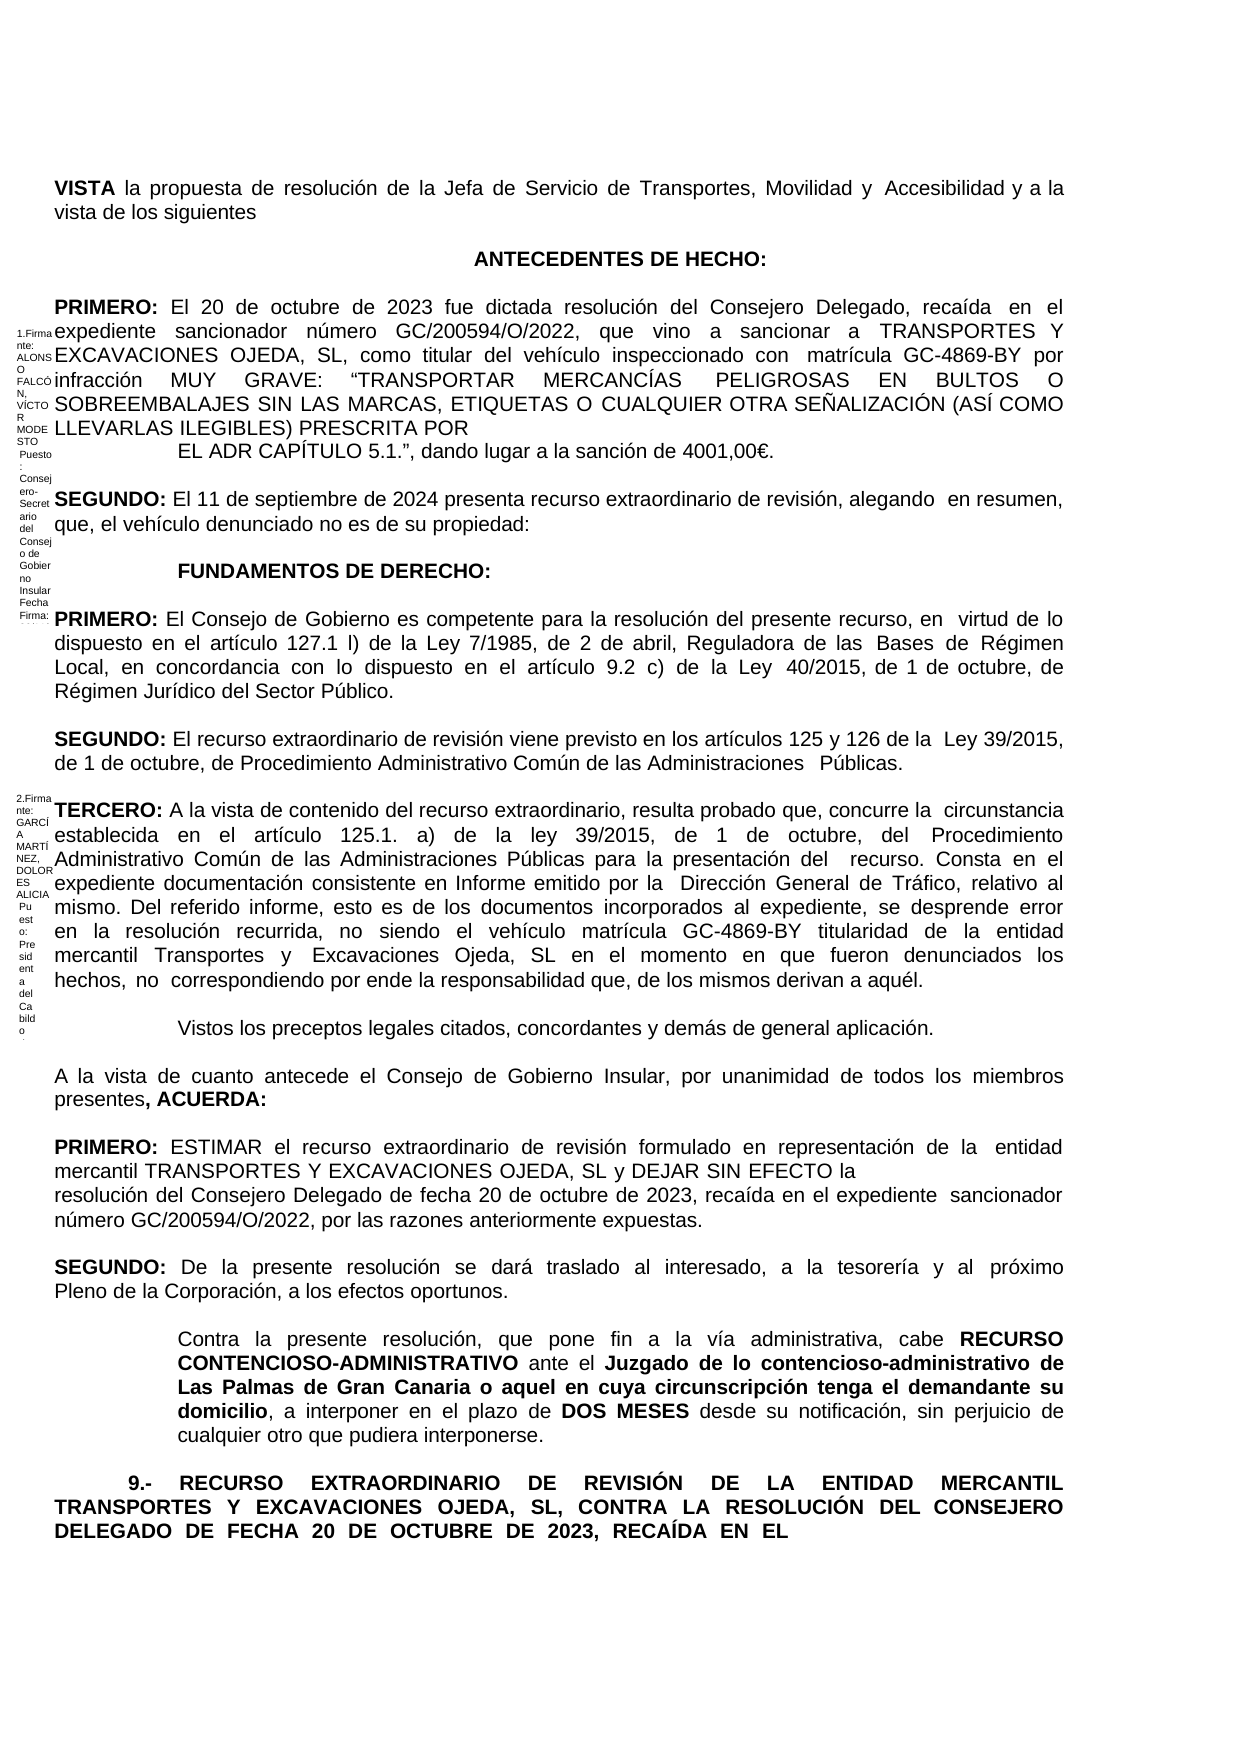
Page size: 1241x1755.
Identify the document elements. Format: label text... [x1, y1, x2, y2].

subtitle ANTECEDENTES DE HECHO: [463, 247, 778, 271]
text TERCERO: A la vista de contenido del recurso extraordinario, resulta probado que, concurre la circunstancia establecida en el artículo 125.1. a) de la ley 39/2015, de 1 de octubre, del Procedimiento Administrativo Común de las Administraciones Públicas para la presentación del recurso. Consta en el expediente documentación consistente en Informe emitido por la Dirección General de Tráfico, relativo al mismo. Del referido informe, esto es de los documentos incorporados al expediente, se desprende error en la resolución recurrida, no siendo el vehículo matrícula GC-4869-BY titularidad de la entidad mercantil Transportes y Excavaciones Ojeda, SL en el momento en que fueron denunciados los hechos, no correspondiendo por ende la responsabilidad que, de los mismos derivan a aquél. [54, 798, 1064, 992]
text [14, 327, 54, 623]
text resolución del Consejero Delegado de fecha 20 de octubre de 2023, recaída en el expediente sancionador número GC/200594/O/2022, por las razones anteriormente expuestas. [54, 1183, 1064, 1231]
text VISTA la propuesta de resolución de la Jefa de Servicio de Transportes, Movilidad y Accesibilidad y a la vista de los siguientes [54, 175, 1064, 223]
text SEGUNDO: El recurso extraordinario de revisión viene previsto en los artículos 125 y 126 de la Ley 39/2015, de 1 de octubre, de Procedimiento Administrativo Común de las Administraciones Públicas. [54, 726, 1064, 775]
text Vistos los preceptos legales citados, concordantes y demás de general aplicación. [177, 1016, 1241, 1039]
subtitle FUNDAMENTOS DE DERECHO: [177, 559, 1241, 583]
text Puesto: Consejero-Secretario del Consejo de Gobierno Insular Fecha Firma: 26/11/2024 10:03:34 [19, 448, 52, 623]
text PRIMERO: El 20 de octubre de 2023 fue dictada resolución del Consejero Delegado, recaída en el expediente sancionador número GC/200594/O/2022, que vino a sancionar a TRANSPORTES Y EXCAVACIONES OJEDA, SL, como titular del vehículo inspeccionado con matrícula GC-4869-BY por infracción MUY GRAVE: “TRANSPORTAR MERCANCÍAS PELIGROSAS EN BULTOS O SOBREEMBALAJES SIN LAS MARCAS, ETIQUETAS O CUALQUIER OTRA SEÑALIZACIÓN (ASÍ COMO LLEVARLAS ILEGIBLES) PRESCRITA POR [54, 295, 1064, 440]
text EL ADR CAPÍTULO 5.1.”, dando lugar a la sanción de 4001,00€. [177, 440, 1241, 463]
text PRIMERO: El Consejo de Gobierno es competente para la resolución del presente recurso, en virtud de lo dispuesto en el artículo 127.1 l) de la Ley 7/1985, de 2 de abril, Reguladora de las Bases de Régimen Local, en concordancia con lo dispuesto en el artículo 9.2 c) de la Ley 40/2015, de 1 de octubre, de Régimen Jurídico del Sector Público. [54, 607, 1064, 703]
text SEGUNDO: De la presente resolución se dará traslado al interesado, a la tesorería y al próximo Pleno de la Corporación, a los efectos oportunos. [54, 1255, 1064, 1303]
text Contra la presente resolución, que pone fin a la vía administrativa, cabe RECURSO CONTENCIOSO-ADMINISTRATIVO ante el Juzgado de lo contencioso-administrativo de Las Palmas de Gran Canaria o aquel en cuya circunscripción tenga el demandante su domicilio, a interponer en el plazo de DOS MESES desde su notificación, sin perjuicio de cualquier otro que pudiera interponerse. [177, 1326, 1064, 1447]
subtitle 9.- RECURSO EXTRAORDINARIO DE REVISIÓN DE LA ENTIDAD MERCANTIL TRANSPORTES Y EXCAVACIONES OJEDA, SL, CONTRA LA RESOLUCIÓN DEL CONSEJERO DELEGADO DE FECHA 20 DE OCTUBRE DE 2023, RECAÍDA EN EL [54, 1471, 1064, 1543]
text [14, 791, 53, 1040]
text 1.Firmante: ALONSO FALCÓN, VÍCTOR MODESTO [17, 328, 54, 448]
text PRIMERO: ESTIMAR el recurso extraordinario de revisión formulado en representación de la entidad mercantil TRANSPORTES Y EXCAVACIONES OJEDA, SL y DEJAR SIN EFECTO la [54, 1135, 1064, 1183]
text A la vista de cuanto antecede el Consejo de Gobierno Insular, por unanimidad de todos los miembros presentes, ACUERDA: [54, 1064, 1064, 1111]
text Puesto: Presidenta del Cabildo de Fuerteventura Fecha Firma: 26/11/2024 12:12:28 [19, 901, 36, 1040]
text 2.Firmante: GARCÍA MARTÍNEZ, DOLORES ALICIA [16, 793, 53, 901]
text SEGUNDO: El 11 de septiembre de 2024 presenta recurso extraordinario de revisión, alegando en resumen, que, el vehículo denunciado no es de su propiedad: [54, 487, 1064, 535]
